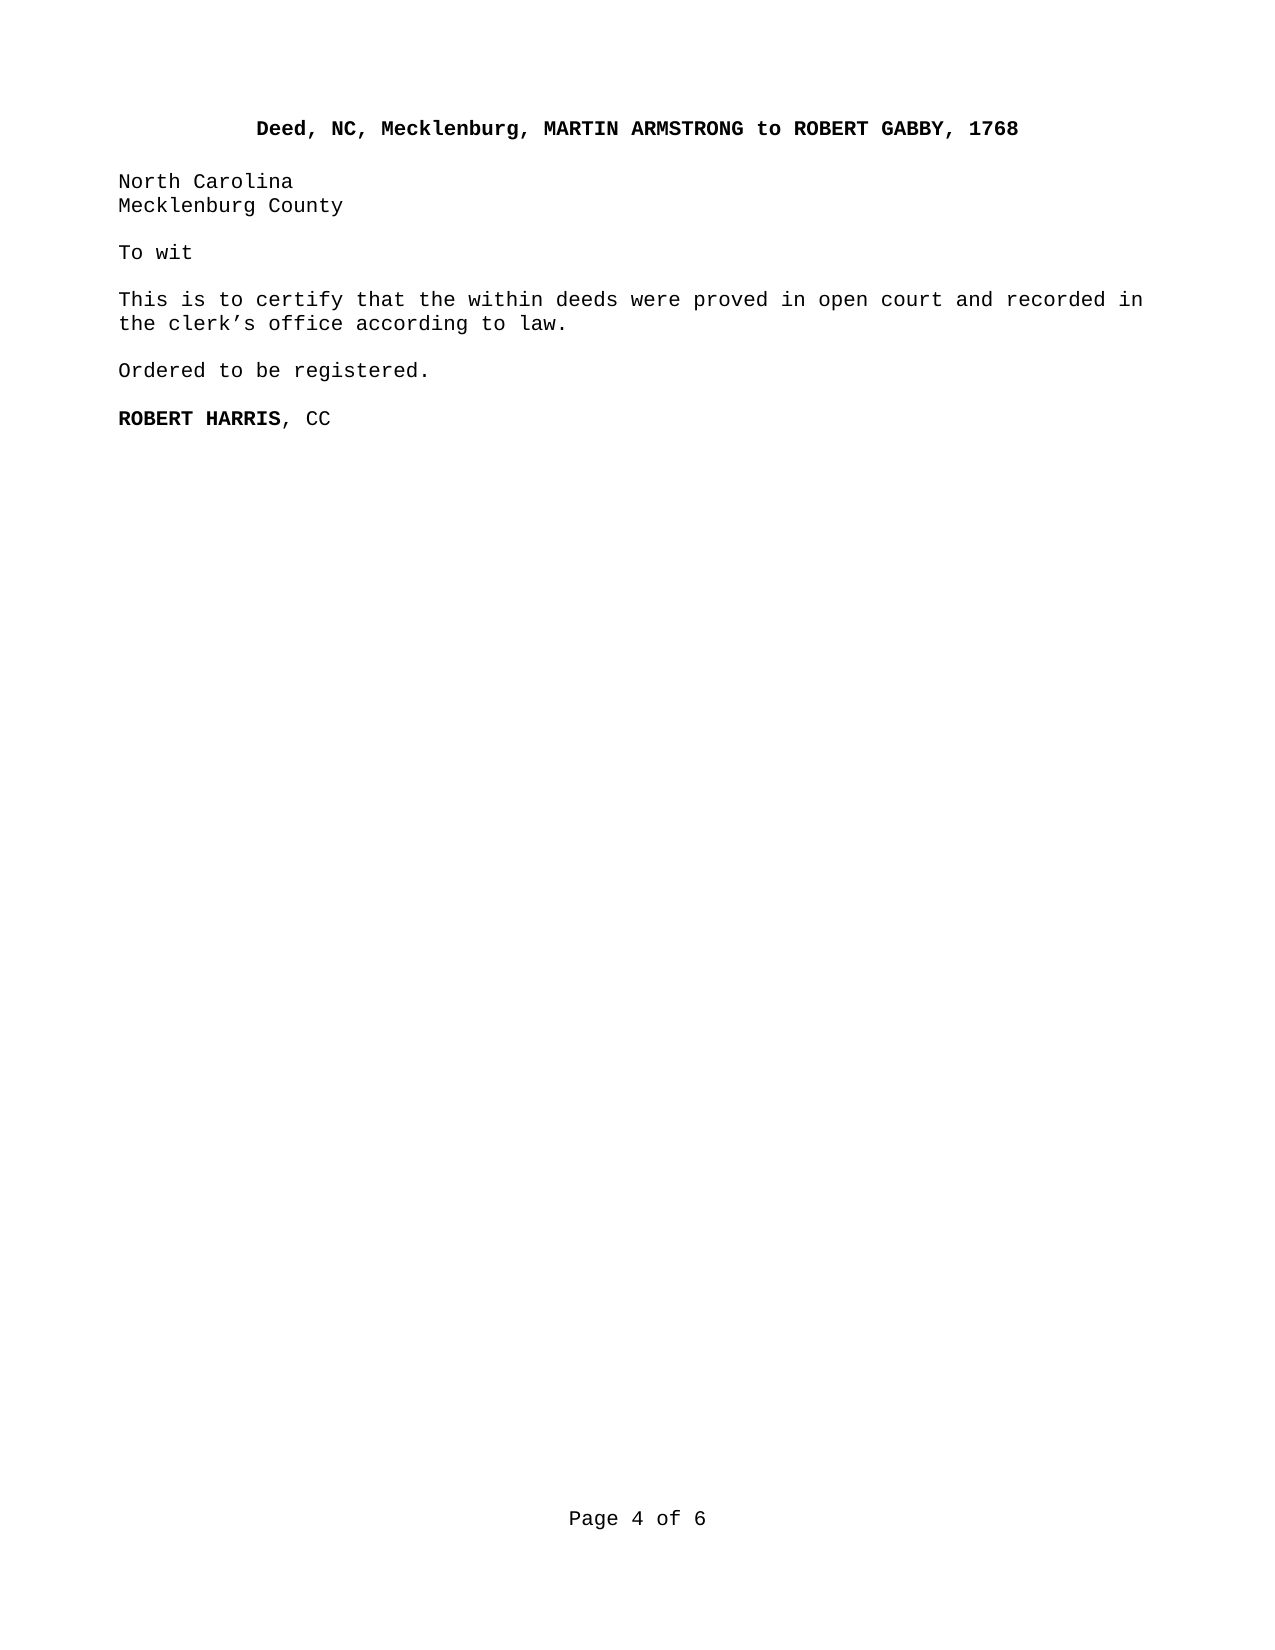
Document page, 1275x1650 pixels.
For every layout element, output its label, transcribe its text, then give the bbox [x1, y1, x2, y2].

text Ordered to be registered. [118, 360, 1157, 384]
text ROBERT Harris, CC [118, 408, 1157, 431]
text Mecklenburg County [118, 195, 1157, 218]
text This is to certify that the within deeds were proved in open court and recorded in the clerk’s office according to law. [118, 289, 1157, 337]
text North Carolina [118, 171, 1157, 195]
text To wit [118, 242, 1157, 266]
